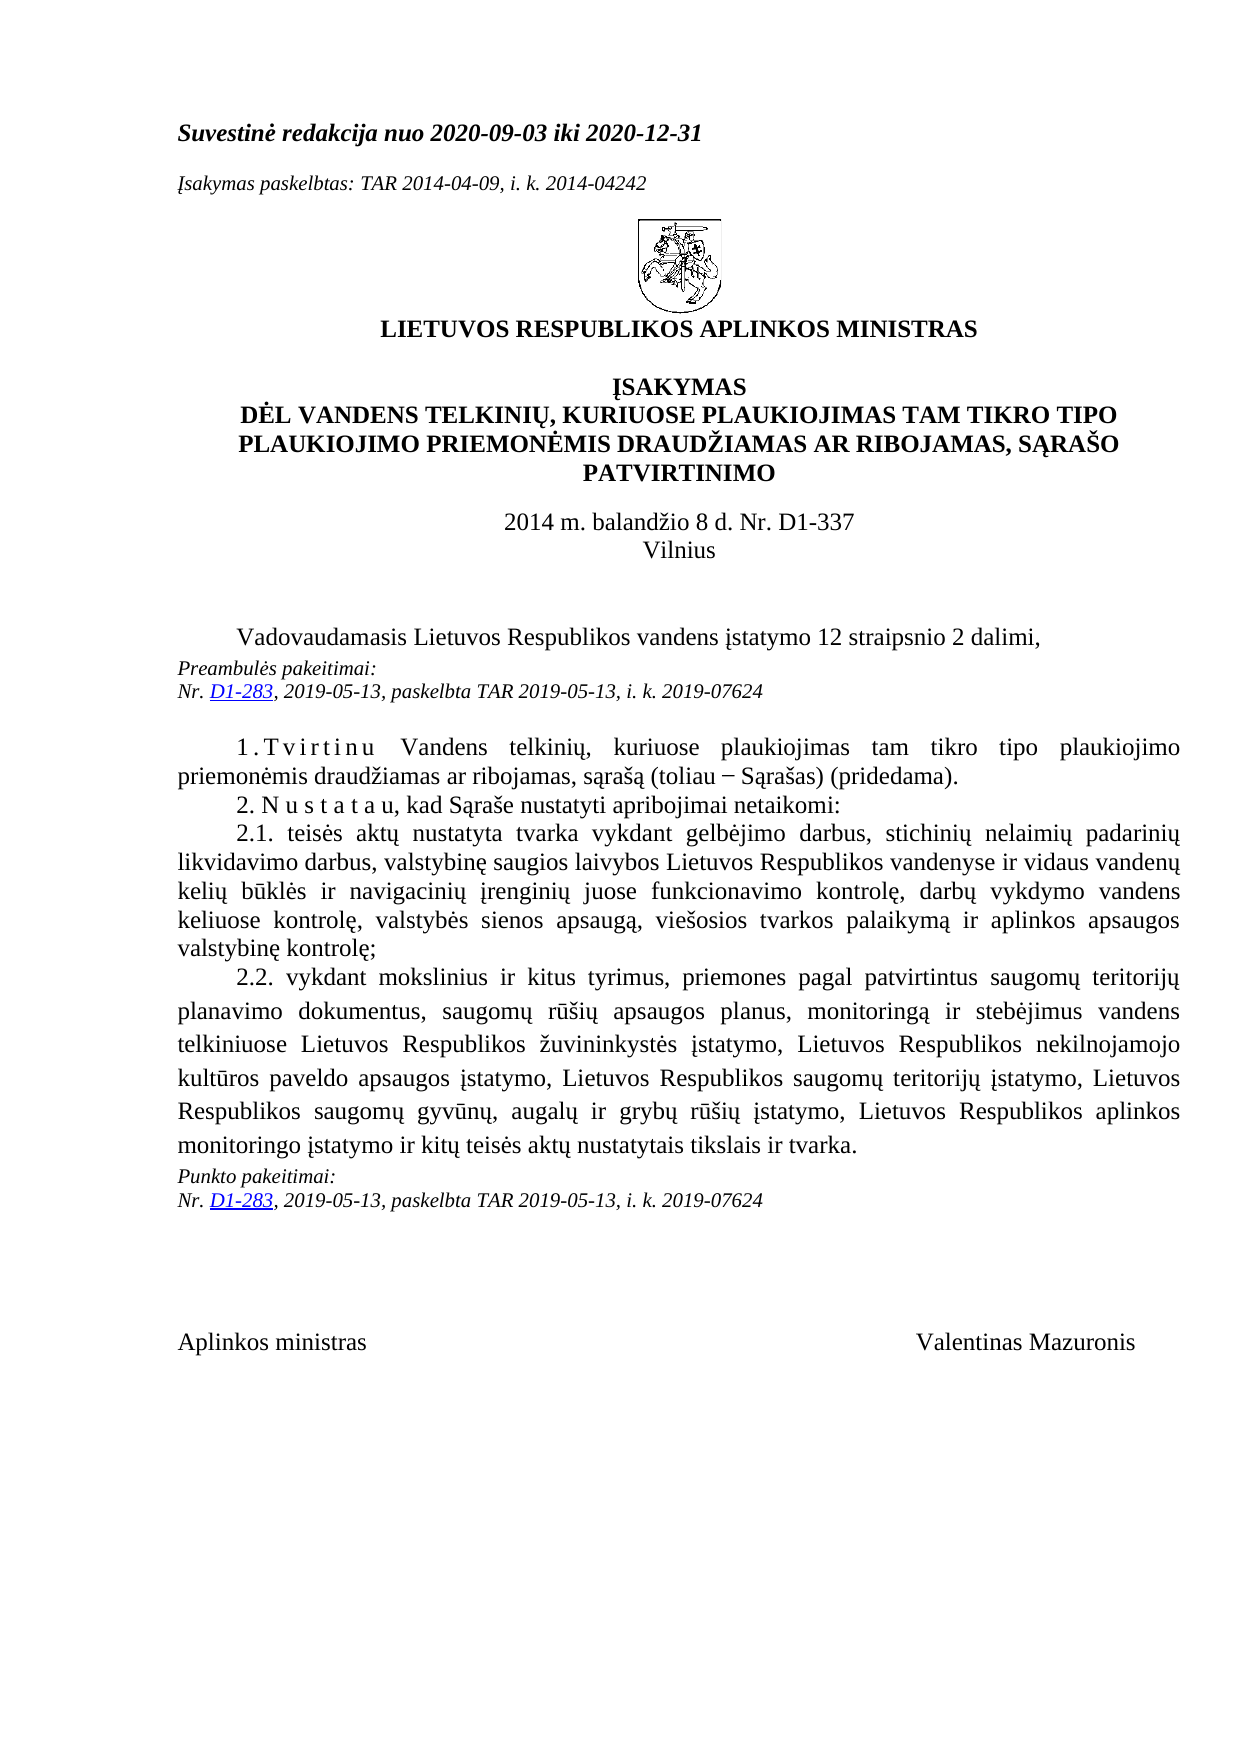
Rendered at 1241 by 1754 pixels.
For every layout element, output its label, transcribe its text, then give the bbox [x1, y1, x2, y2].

text Aplinkos ministras Valentinas Mazuronis [177, 1327, 1181, 1355]
text LIETUVOS RESPUBLIKOS APLINKOS MINISTRAS [177, 314, 1181, 343]
text ĮSAKYMAS [177, 372, 1181, 400]
text 2.1. teisės aktų nustatyta tvarka vykdant gelbėjimo darbus, stichinių nelaimių padarinių likvidavimo darbus, valstybinę saugios laivybos Lietuvos Respublikos vandenyse ir vidaus vandenų kelių būklės ir navigacinių įrenginių juose funkcionavimo kontrolę, darbų vykdymo vandens keliuose kontrolę, valstybės sienos apsaugą, viešosios tvarkos palaikymą ir aplinkos apsaugos valstybinę kontrolę; [177, 818, 1181, 962]
text Įsakymas paskelbtas: TAR 2014-04-09, i. k. 2014-04242 [177, 171, 1181, 195]
text 1.Tvirtinu Vandens telkinių, kuriuose plaukiojimas tam tikro tipo plaukiojimo priemonėmis draudžiamas ar ribojamas, sąrašą (toliau ̶ Sąrašas) (pridedama). [177, 732, 1181, 790]
text Punkto pakeitimai: [177, 1163, 1181, 1188]
text Preambulės pakeitimai: [177, 655, 1181, 679]
text DĖL Vandens telkinių, kuriuose plaukiojimas tam tikro tipo plaukiojimo priemonėmis draudžiamas ar ribojamas, sąrašo patvirtinimo [177, 400, 1181, 487]
text Vilnius [177, 536, 1181, 564]
text 2. N u s t a t a u, kad Sąraše nustatyti apribojimai netaikomi: [177, 790, 1181, 818]
text Nr. D1-283, 2019-05-13, paskelbta TAR 2019-05-13, i. k. 2019-07624 [177, 679, 1181, 703]
text 2.2. vykdant mokslinius ir kitus tyrimus, priemones pagal patvirtintus saugomų teritorijų planavimo dokumentus, saugomų rūšių apsaugos planus, monitoringą ir stebėjimus vandens telkiniuose Lietuvos Respublikos žuvininkystės įstatymo, Lietuvos Respublikos nekilnojamojo kultūros paveldo apsaugos įstatymo, Lietuvos Respublikos saugomų teritorijų įstatymo, Lietuvos Respublikos saugomų gyvūnų, augalų ir grybų rūšių įstatymo, Lietuvos Respublikos aplinkos monitoringo įstatymo ir kitų teisės aktų nustatytais tikslais ir tvarka. [177, 962, 1181, 1159]
text Vadovaudamasis Lietuvos Respublikos vandens įstatymo 12 straipsnio 2 dalimi, [177, 622, 1181, 651]
text Nr. D1-283, 2019-05-13, paskelbta TAR 2019-05-13, i. k. 2019-07624 [177, 1188, 1181, 1212]
text Suvestinė redakcija nuo 2020-09-03 iki 2020-12-31 [177, 118, 1181, 147]
text 2014 m. balandžio 8 d. Nr. D1-337 [177, 507, 1181, 536]
